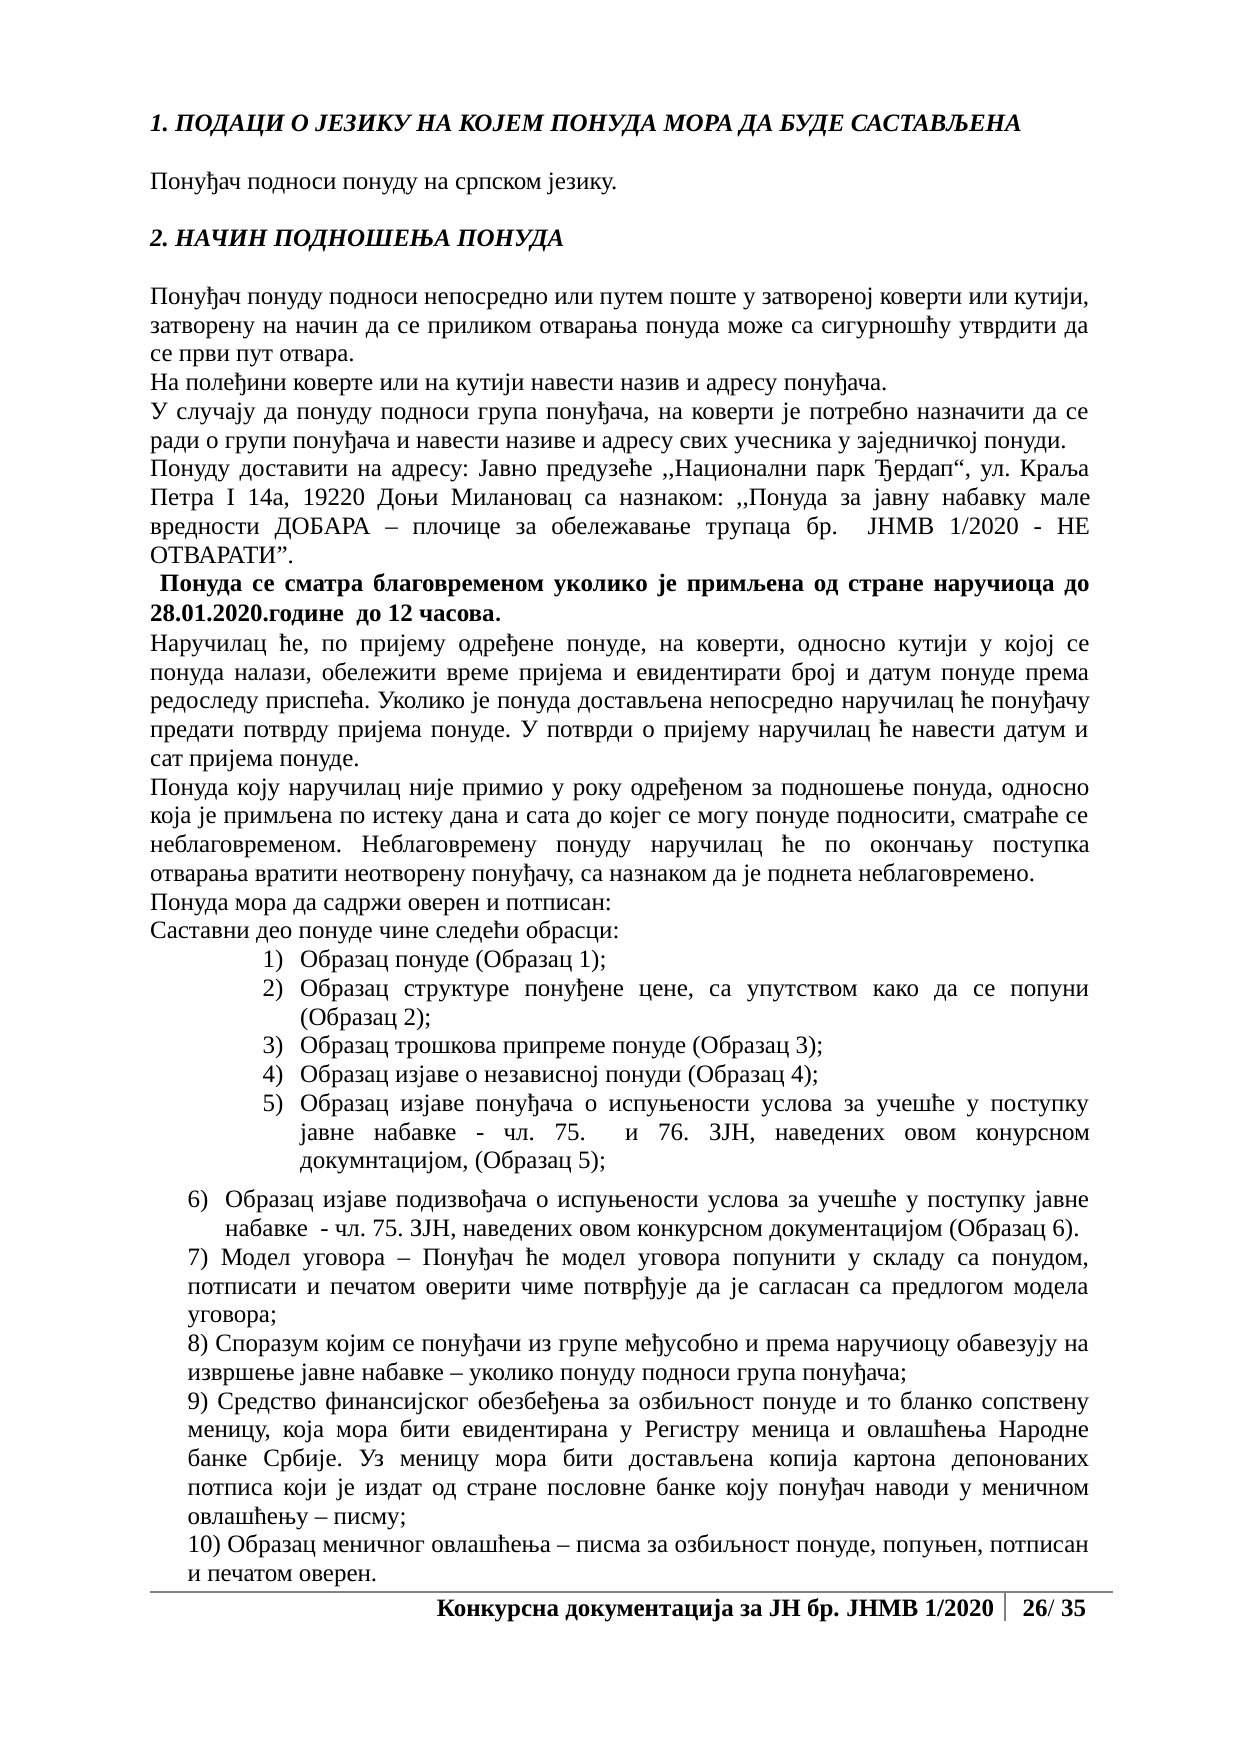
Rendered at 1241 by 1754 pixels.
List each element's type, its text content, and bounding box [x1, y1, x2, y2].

list Образац структуре понуђене цене, са упутством како да се попуни (Образац 2); [262, 973, 1090, 1030]
list 8) Споразум којим се понуђачи из групе међусобно и према наручиоцу обавезују на извршење јавне набавке – уколико понуду подноси група понуђача; [187, 1328, 1090, 1386]
list Образац изјаве о независној понуди (Образац 4); [262, 1059, 1090, 1088]
text Наручилац ће, по пријему одређене понуде, на коверти, односно кутији у којој се понуда налази, обележити време пријема и евидентирати број и датум понуде према редоследу приспећа. Уколико је понуда достављена непосредно наручилац ће понуђачу предати потврду пријема понуде. У потврди о пријему наручилац ће навести датум и сат пријема понуде. [150, 628, 1090, 772]
text У случају да понуду подноси група понуђача, на коверти је потребно назначити да се ради о групи понуђача и навести називе и адресу свих учесника у заједничкој понуди. [150, 396, 1090, 453]
text Понуђач подноси понуду на српском језику. [150, 166, 1090, 195]
text 2. НАЧИН ПОДНОШЕЊА ПОНУДА [150, 223, 1090, 252]
list Саставни део понуде чине следећи обрасци: [150, 915, 1090, 944]
list 7) Модел уговора – Понуђач ће модел уговора попунити у складу са понудом, потписати и печатом оверити чиме потврђује да је сагласан са предлогом модела уговора; [187, 1242, 1090, 1328]
list Образац понуде (Образац 1); [262, 944, 1090, 973]
list 10) Образац меничног овлашћења – писма за озбиљност понуде, попуњен, потписан и печатом оверен. [187, 1529, 1090, 1587]
list Образац изјаве понуђача о испуњености услова за учешће у поступку јавне набавке - чл. 75. и 76. ЗЈН, наведених овом конурсном докумнтацијом, (Образац 5); [262, 1088, 1090, 1174]
text Понуда се сматра благовременом уколико је примљена од стране наручиоца до 28.01.2020.године до 12 часова. [150, 568, 1090, 628]
list Образац изјаве подизвођача о испуњености услова за учешће у поступку јавне набавке - чл. 75. ЗЈН, наведених овом конкурсном документацијом (Образац 6). [187, 1184, 1090, 1242]
text Понуду доставити на адресу: Јавно предузеће ,,Национални парк Ђердап“, ул. Краља Петра I 14а, 19220 Доњи Милановац са назнаком: ,,Понуда за јавну набавку мале вредности ДОБАРА – плочице за обележавање трупаца бр. ЈНМВ 1/2020 - НЕ ОТВАРАТИ”. [150, 453, 1090, 568]
text На полеђини коверте или на кутији навести назив и адресу понуђача. [150, 367, 1090, 396]
text 1. ПОДАЦИ О ЈЕЗИКУ НА КОЈЕМ ПОНУДА МОРА ДА БУДЕ САСТАВЉЕНА [150, 108, 1090, 137]
text Понуда коју наручилац није примио у року одређеном за подношење понуда, односно која је примљена по истеку дана и сата до којег се могу понуде подносити, сматраће се неблаговременом. Неблаговремену понуду наручилац ће по окончању поступка отварања вратити неотворену понуђачу, са назнаком да је поднета неблаговремено. [150, 772, 1090, 887]
text Понуђач понуду подноси непосредно или путем поште у затвореној коверти или кутији, затворену на начин да се приликом отварања понуда може са сигурношћу утврдити да се први пут отвара. [150, 281, 1090, 367]
text Понуда мора да садржи оверен и потписан: [150, 887, 1090, 915]
list 9) Средство финансијског обезбеђења за озбиљност понуде и то бланко сопствену меницу, која мора бити евидентирана у Регистру меница и овлашћења Народне банке Србије. Уз меницу мора бити достављена копија картона депонованих потписа који је издат од стране пословне банке коју понуђач наводи у меничном овлашћењу – писму; [187, 1386, 1090, 1529]
list Образац трошкова припреме понуде (Образац 3); [262, 1030, 1090, 1059]
